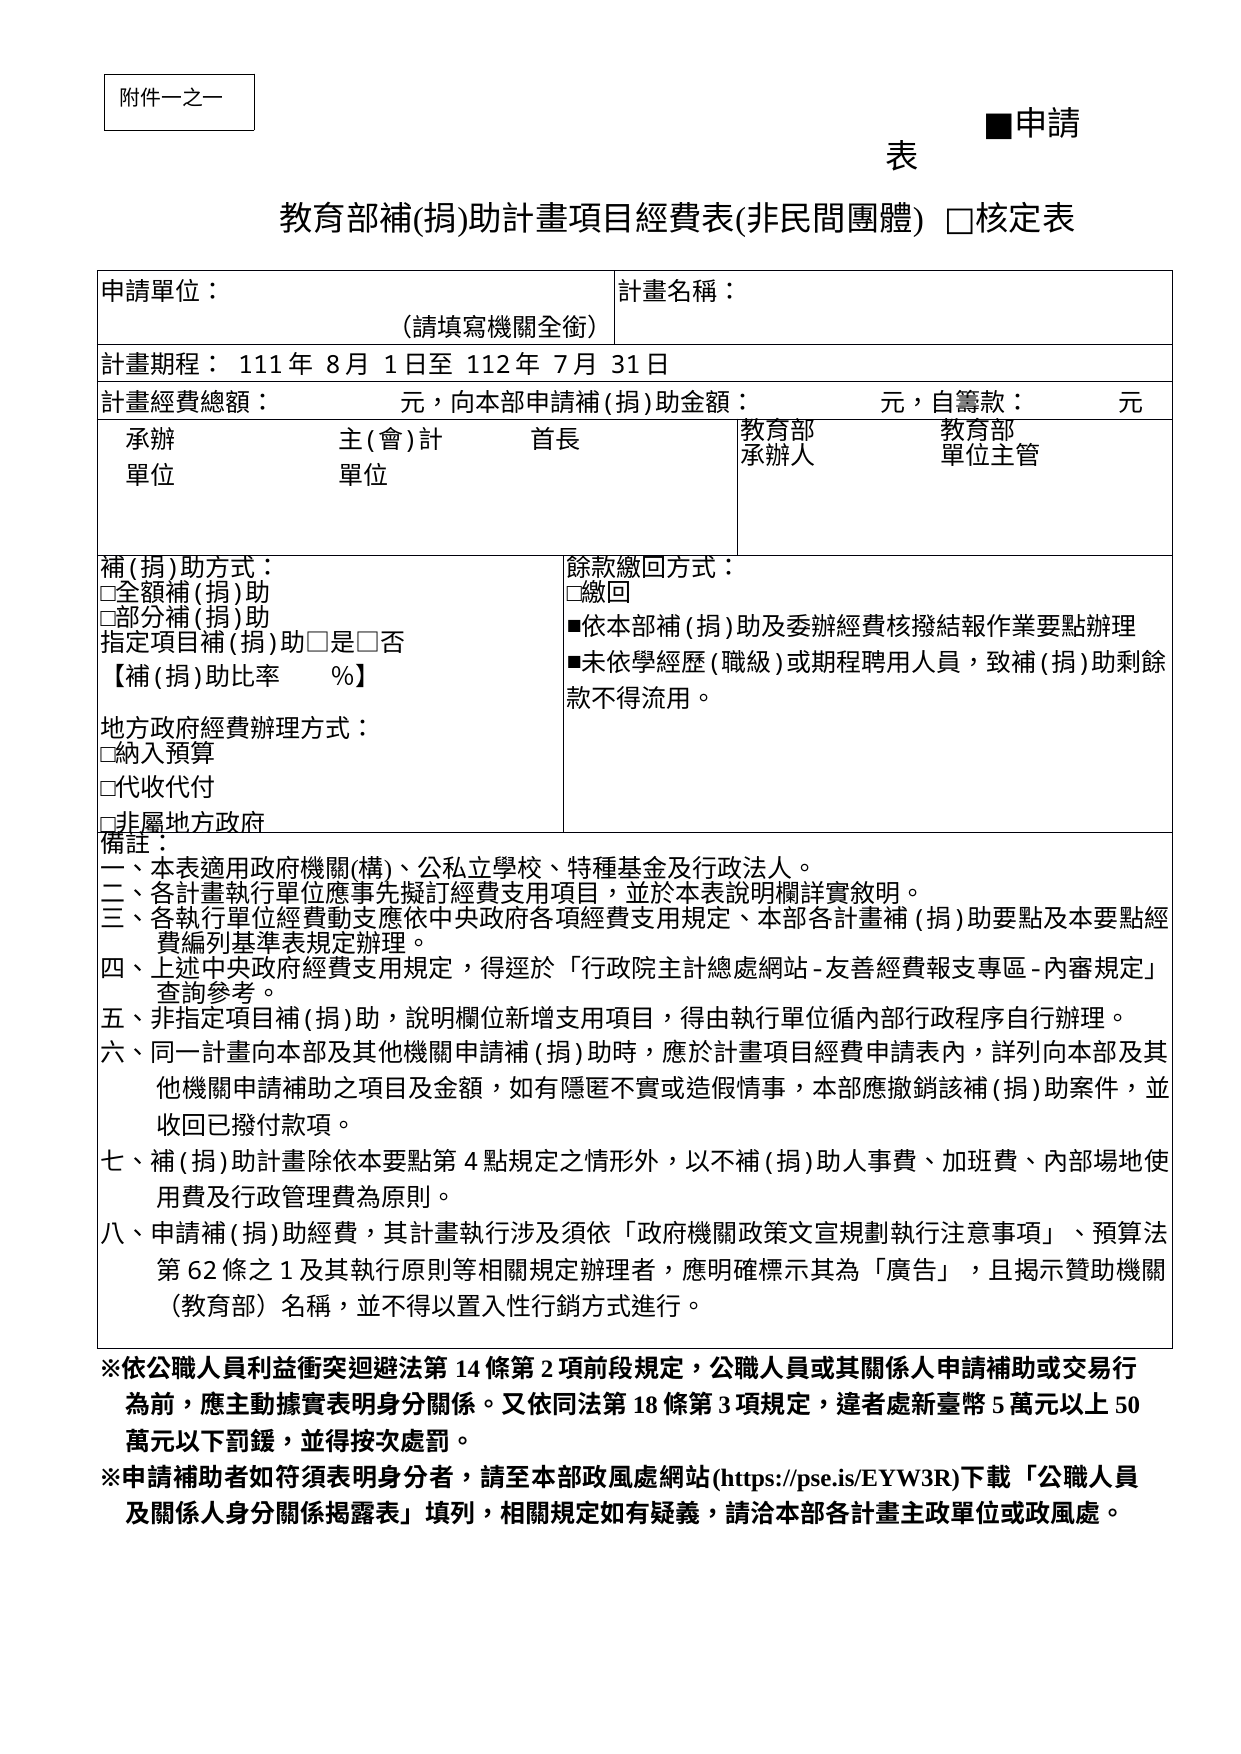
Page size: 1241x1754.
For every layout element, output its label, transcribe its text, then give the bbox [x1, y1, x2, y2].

table_header [390, 75, 512, 108]
table_cell 申請單位： （請填寫機關全銜） [98, 271, 614, 344]
table_cell [244, 237, 265, 270]
table_cell 計畫期程： 111年 8月 1日至 112年 7月 31日 [98, 345, 1172, 381]
table_cell [265, 108, 390, 175]
table_cell 教育部 教育部 承辦人 單位主管 [738, 420, 1172, 555]
table_cell [244, 108, 265, 175]
table_header [512, 75, 564, 108]
table_cell 備註： 本表適用政府機關(構)、公私立學校、特種基金及行政法人。 各計畫執行單位應事先擬訂經費支用項目，並於本表說明欄詳實敘明。 各執行單位經費動支應依中央政府各項經費支用規定、本部各計畫補(捐)助要點及本要點經費編列基準表規定辦理。 上述中央政府經費支用規定，得逕於「行政院主計總處網站-友善經費報支專區-內審規定」查詢參考。 非指定項目補(捐)助，說明欄位新增支用項目，得由執行單位循內部行政程序自行辦理。 同一計畫向本部及其他機關申請補(捐)助時，應於計畫項目經費申請表內，詳列向本部及其他機關申請補助之項目及金額，如有隱匿不實或造假情事，本部應撤銷該補(捐)助案件，並收回已撥付款項。 補(捐)助計畫除依本要點第4點規定之情形外，以不補(捐)助人事費、加班費、內部場地使用費及行政管理費為原則。 申請補(捐)助經費，其計畫執行涉及須依「政府機關政策文宣規劃執行注意事項」、預算法第62條之1及其執行原則等相關規定辦理者，應明確標示其為「廣告」，且揭示贊助機關（教育部）名稱，並不得以置入性行銷方式進行。 [98, 833, 1172, 1348]
table_cell [564, 237, 715, 270]
table_cell [512, 237, 564, 270]
table_cell 補(捐)助方式： □全額補(捐)助 □部分補(捐)助 指定項目補(捐)助□是□否 【補(捐)助比率 ％】 地方政府經費辦理方式： □納入預算 □代收代付 □非屬地方政府 [98, 556, 563, 832]
table_header [98, 75, 104, 108]
table_cell 計畫經費總額： 元，向本部申請補(捐)助金額： 元，自籌款： 元 [98, 382, 1172, 418]
table_header [255, 75, 265, 108]
table_cell ■申請表 [715, 108, 1089, 175]
table_header [265, 75, 390, 108]
table_cell 教育部補(捐)助計畫項目經費表(非民間團體) □核定表 [265, 175, 1089, 237]
table_header [1089, 75, 1173, 108]
table_cell [98, 175, 244, 237]
table_cell [98, 108, 244, 175]
table_cell [1089, 108, 1173, 175]
table_header [105, 75, 254, 130]
table_header [715, 75, 1089, 108]
table_cell [1089, 175, 1173, 237]
table_cell [1089, 237, 1173, 270]
table_cell [390, 237, 512, 270]
table_cell [564, 108, 715, 175]
table_cell [390, 108, 512, 175]
table_cell 承辦 主(會)計 首長 單位 單位 [98, 420, 737, 555]
table_cell 餘款繳回方式： □繳回 ■依本部補(捐)助及委辦經費核撥結報作業要點辦理 ■未依學經歷(職級)或期程聘用人員，致補(捐)助剩餘款不得流用。 [564, 556, 1172, 832]
table_cell [265, 237, 390, 270]
table_cell [512, 108, 564, 175]
table_cell [98, 237, 244, 270]
table_cell 計畫名稱： [615, 271, 1172, 344]
text ※申請補助者如符須表明身分者，請至本部政風處網站(https://pse.is/EYW3R)下載「公職人員及關係人身分關係揭露表」填列，相關規定如有疑義，請洽本部各計畫主政單位或政風處。 [100, 1457, 1140, 1530]
table_header [564, 75, 715, 108]
text ※依公職人員利益衝突迴避法第14條第2項前段規定，公職人員或其關係人申請補助或交易行為前，應主動據實表明身分關係。又依同法第18條第3項規定，違者處新臺幣5萬元以上50萬元以下罰鍰，並得按次處罰。 [100, 1349, 1140, 1457]
table_cell [244, 175, 265, 237]
table_cell [715, 237, 1089, 270]
